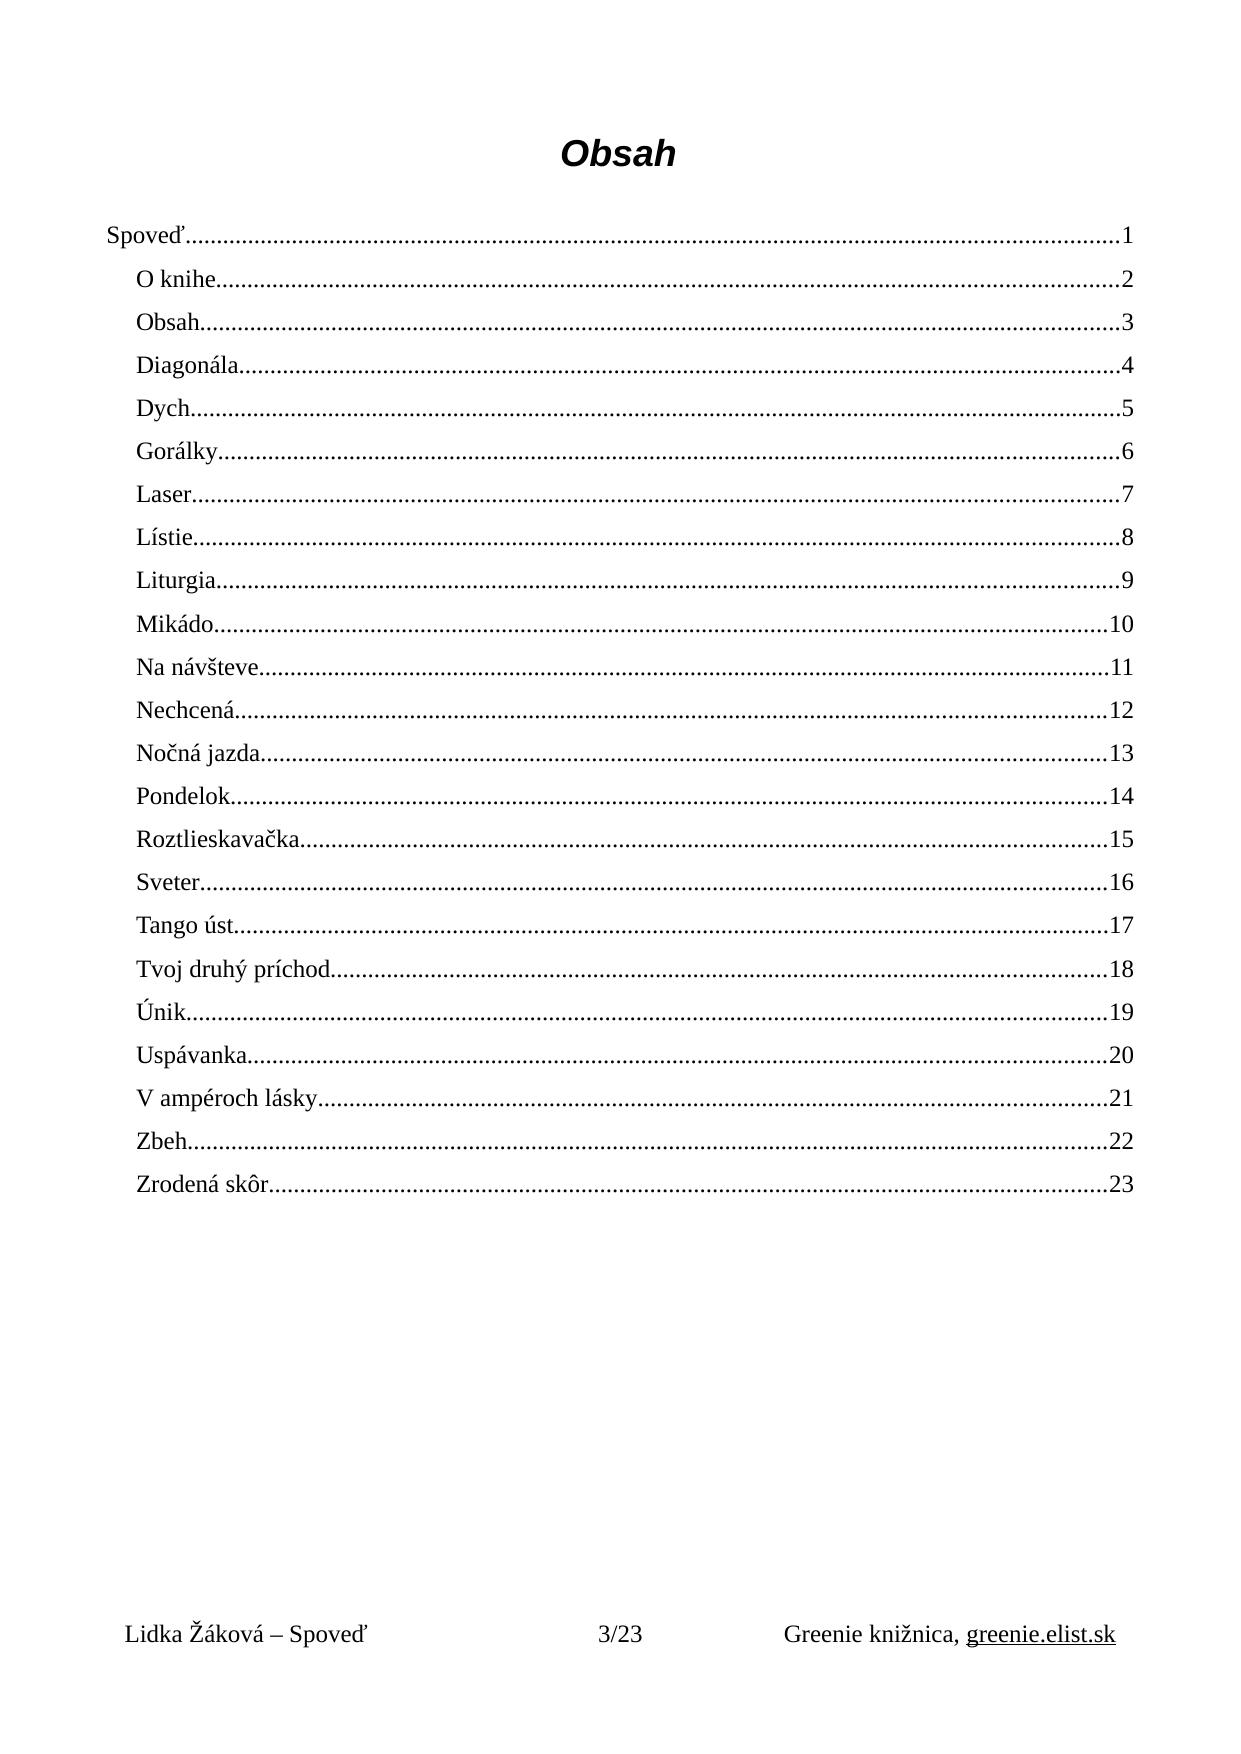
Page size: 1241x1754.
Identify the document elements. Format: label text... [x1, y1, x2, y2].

text Únik 19 [136, 997, 1134, 1026]
text Zrodená skôr 23 [136, 1169, 1134, 1198]
subtitle Obsah [106, 131, 1134, 174]
text Lístie 8 [136, 522, 1134, 551]
text O knihe 2 [136, 264, 1134, 292]
text Pondelok 14 [136, 781, 1134, 810]
text Dych 5 [136, 393, 1134, 422]
text Uspávanka 20 [136, 1040, 1134, 1069]
text Diagonála 4 [136, 350, 1134, 379]
text Zbeh 22 [136, 1126, 1134, 1155]
text Sveter 16 [136, 867, 1134, 896]
text V ampéroch lásky 21 [136, 1083, 1134, 1112]
text Nočná jazda 13 [136, 738, 1134, 767]
text Tango úst 17 [136, 911, 1134, 939]
text Tvoj druhý príchod 18 [136, 954, 1134, 982]
text Nechcená 12 [136, 695, 1134, 724]
text Obsah 3 [136, 307, 1134, 336]
text Laser 7 [136, 479, 1134, 508]
text Roztlieskavačka 15 [136, 824, 1134, 853]
text Na návšteve 11 [136, 652, 1134, 681]
text Mikádo 10 [136, 609, 1134, 637]
text Spoveď 1 [106, 221, 1134, 249]
text Gorálky 6 [136, 436, 1134, 465]
text Liturgia 9 [136, 566, 1134, 594]
